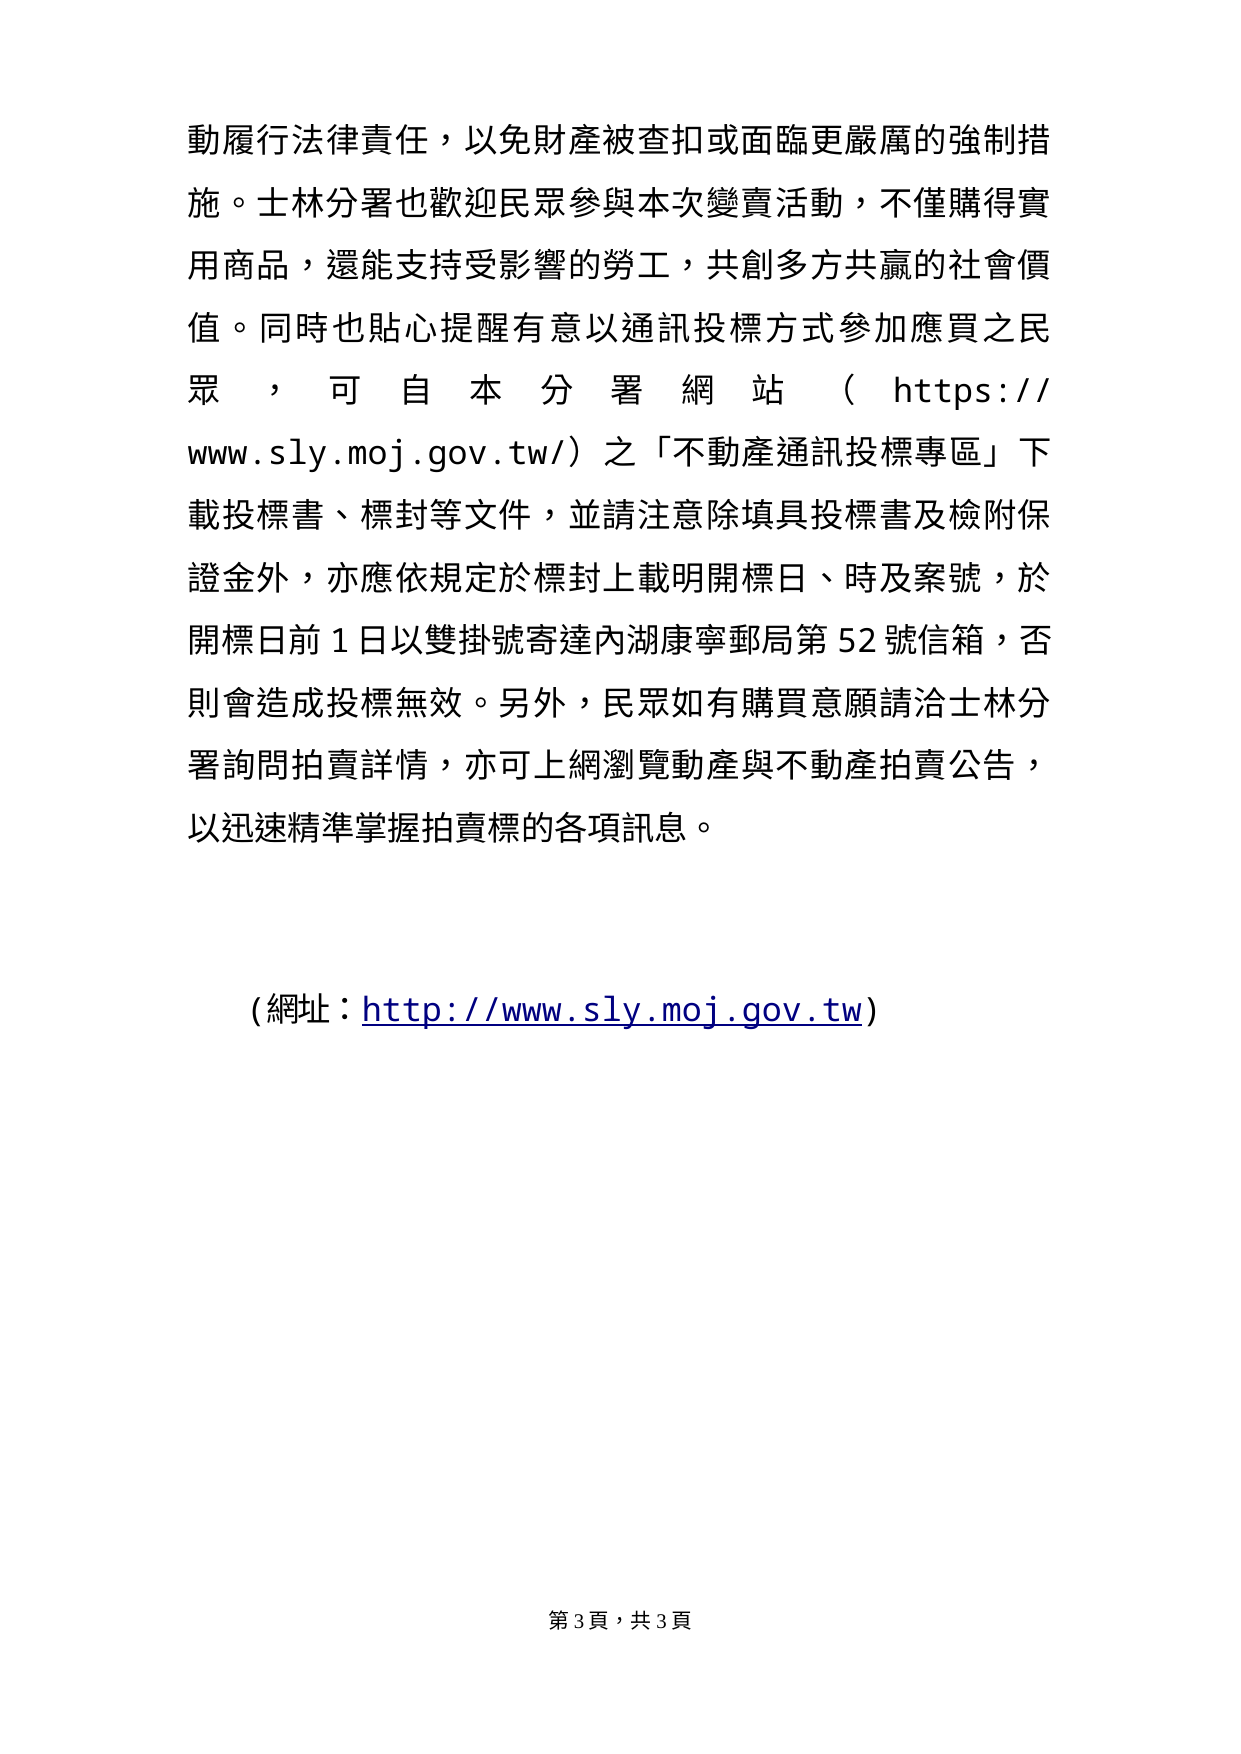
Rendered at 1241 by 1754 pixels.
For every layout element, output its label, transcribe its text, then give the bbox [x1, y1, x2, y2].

text (網址：http://www.sly.moj.gov.tw) [187, 965, 1053, 1027]
text 動履行法律責任，以免財產被查扣或面臨更嚴厲的強制措施。士林分署也歡迎民眾參與本次變賣活動，不僅購得實用商品，還能支持受影響的勞工，共創多方共贏的社會價值。同時也貼心提醒有意以通訊投標方式參加應買之民眾，可自本分署網站（https://www.sly.moj.gov.tw/）之「不動產通訊投標專區」下載投標書、標封等文件，並請注意除填具投標書及檢附保證金外，亦應依規定於標封上載明開標日、時及案號，於開標日前1日以雙掛號寄達內湖康寧郵局第52號信箱，否則會造成投標無效。另外，民眾如有購買意願請洽士林分署詢問拍賣詳情，亦可上網瀏覽動產與不動產拍賣公告，以迅速精準掌握拍賣標的各項訊息。 [187, 96, 1053, 846]
